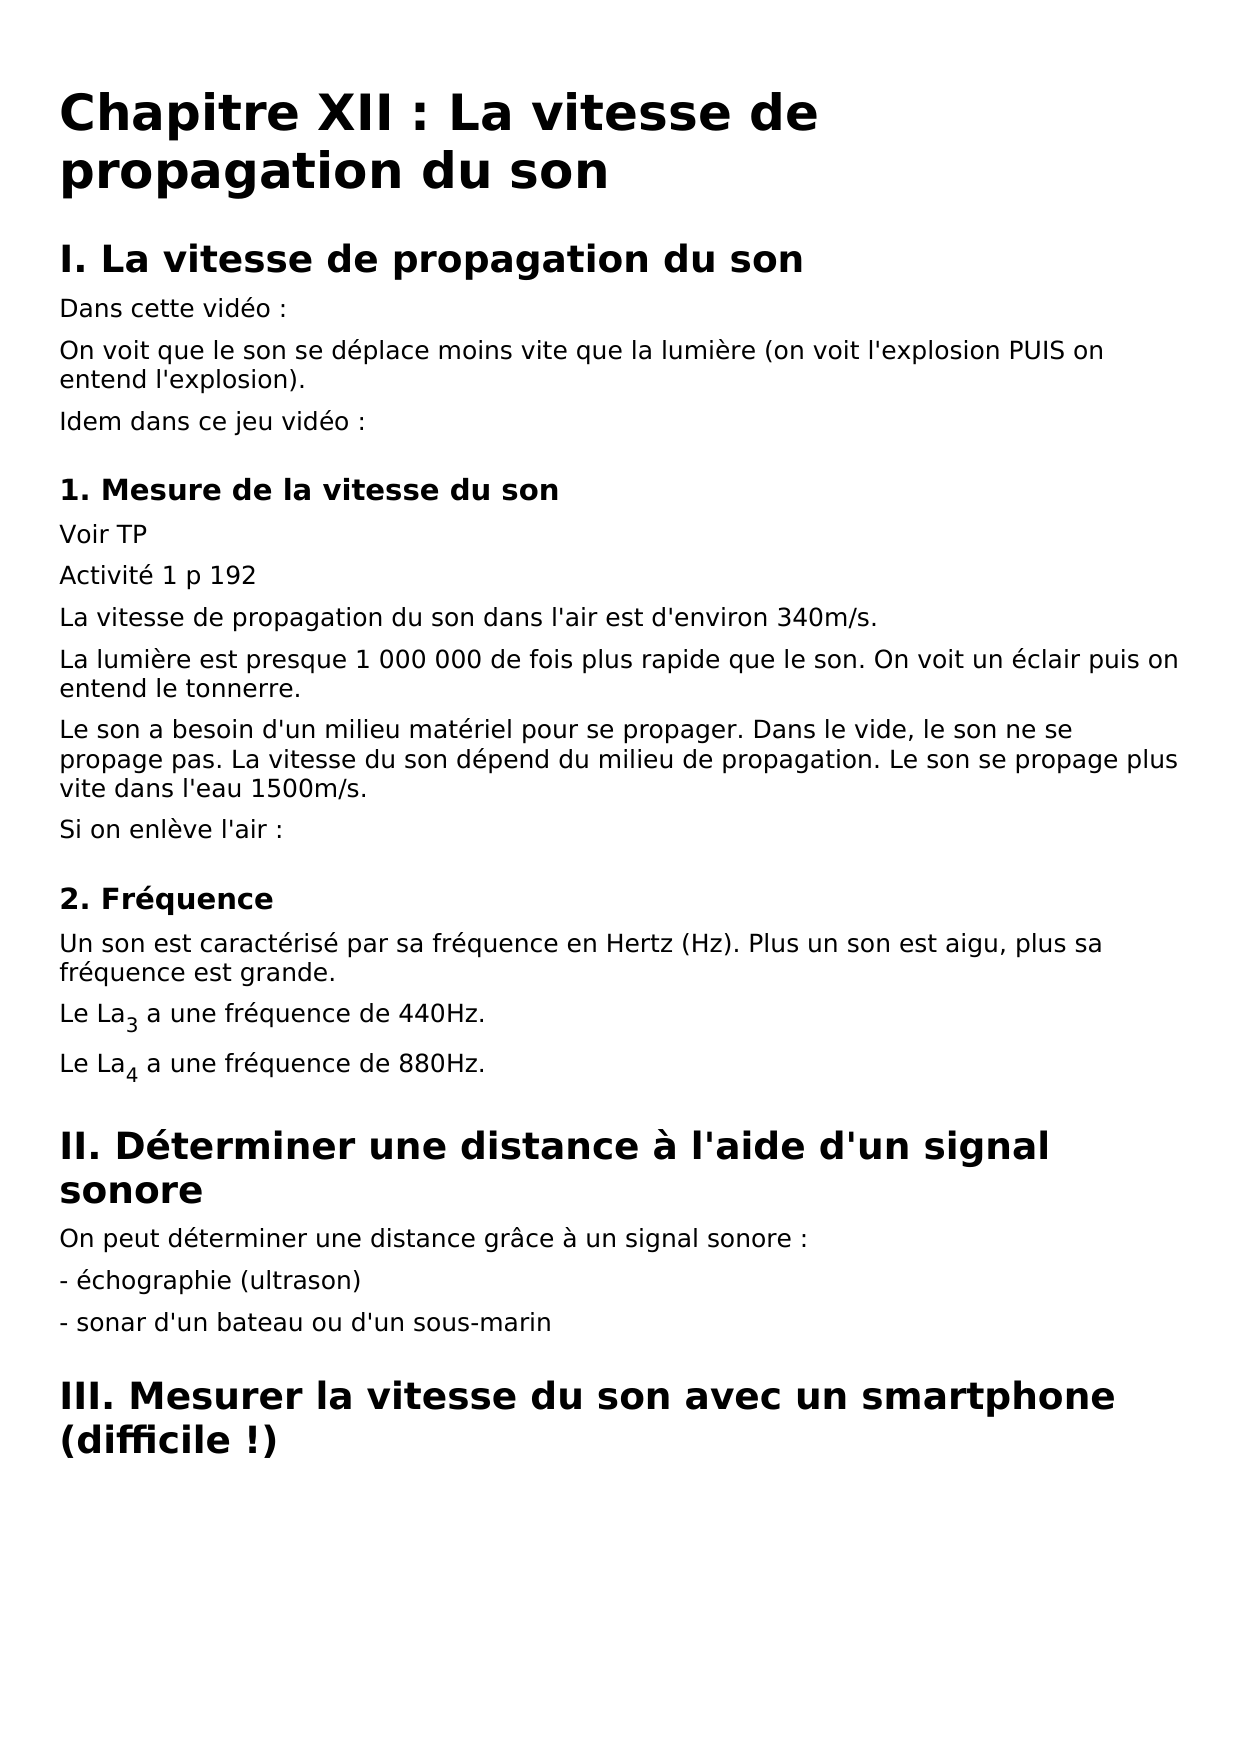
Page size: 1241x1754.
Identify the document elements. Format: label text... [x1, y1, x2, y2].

text Activité 1 p 192 [59, 561, 1181, 591]
text - échographie (ultrason) [59, 1266, 1181, 1295]
subtitle III. Mesurer la vitesse du son avec un smartphone (difficile !) [59, 1374, 1181, 1462]
text Dans cette vidéo : [59, 294, 1181, 323]
text Voir TP [59, 520, 1181, 549]
text La lumière est presque 1 000 000 de fois plus rapide que le son. On voit un éclair puis on entend le tonnerre. [59, 645, 1181, 703]
text On peut déterminer une distance grâce à un signal sonore : [59, 1224, 1181, 1254]
text Un son est caractérisé par sa fréquence en Hertz (Hz). Plus un son est aigu, plus sa fréquence est grande. [59, 929, 1181, 987]
text La vitesse de propagation du son dans l'air est d'environ 340m/s. [59, 603, 1181, 632]
subtitle 2. Fréquence [59, 882, 1181, 916]
text On voit que le son se déplace moins vite que la lumière (on voit l'explosion PUIS on entend l'explosion). [59, 336, 1181, 394]
subtitle I. La vitesse de propagation du son [59, 238, 1181, 282]
text Le son a besoin d'un milieu matériel pour se propager. Dans le vide, le son ne se propage pas. La vitesse du son dépend du milieu de propagation. Le son se propage plus vite dans l'eau 1500m/s. [59, 716, 1181, 803]
text Si on enlève l'air : [59, 816, 1181, 845]
subtitle II. Déterminer une distance à l'aide d'un signal sonore [59, 1125, 1181, 1212]
subtitle Chapitre XII : La vitesse de propagation du son [59, 84, 1181, 201]
subtitle 1. Mesure de la vitesse du son [59, 473, 1181, 507]
text Idem dans ce jeu vidéo : [59, 407, 1181, 436]
text - sonar d'un bateau ou d'un sous-marin [59, 1308, 1181, 1337]
text Le La3 a une fréquence de 440Hz. [59, 999, 1181, 1037]
text Le La4 a une fréquence de 880Hz. [59, 1050, 1181, 1087]
